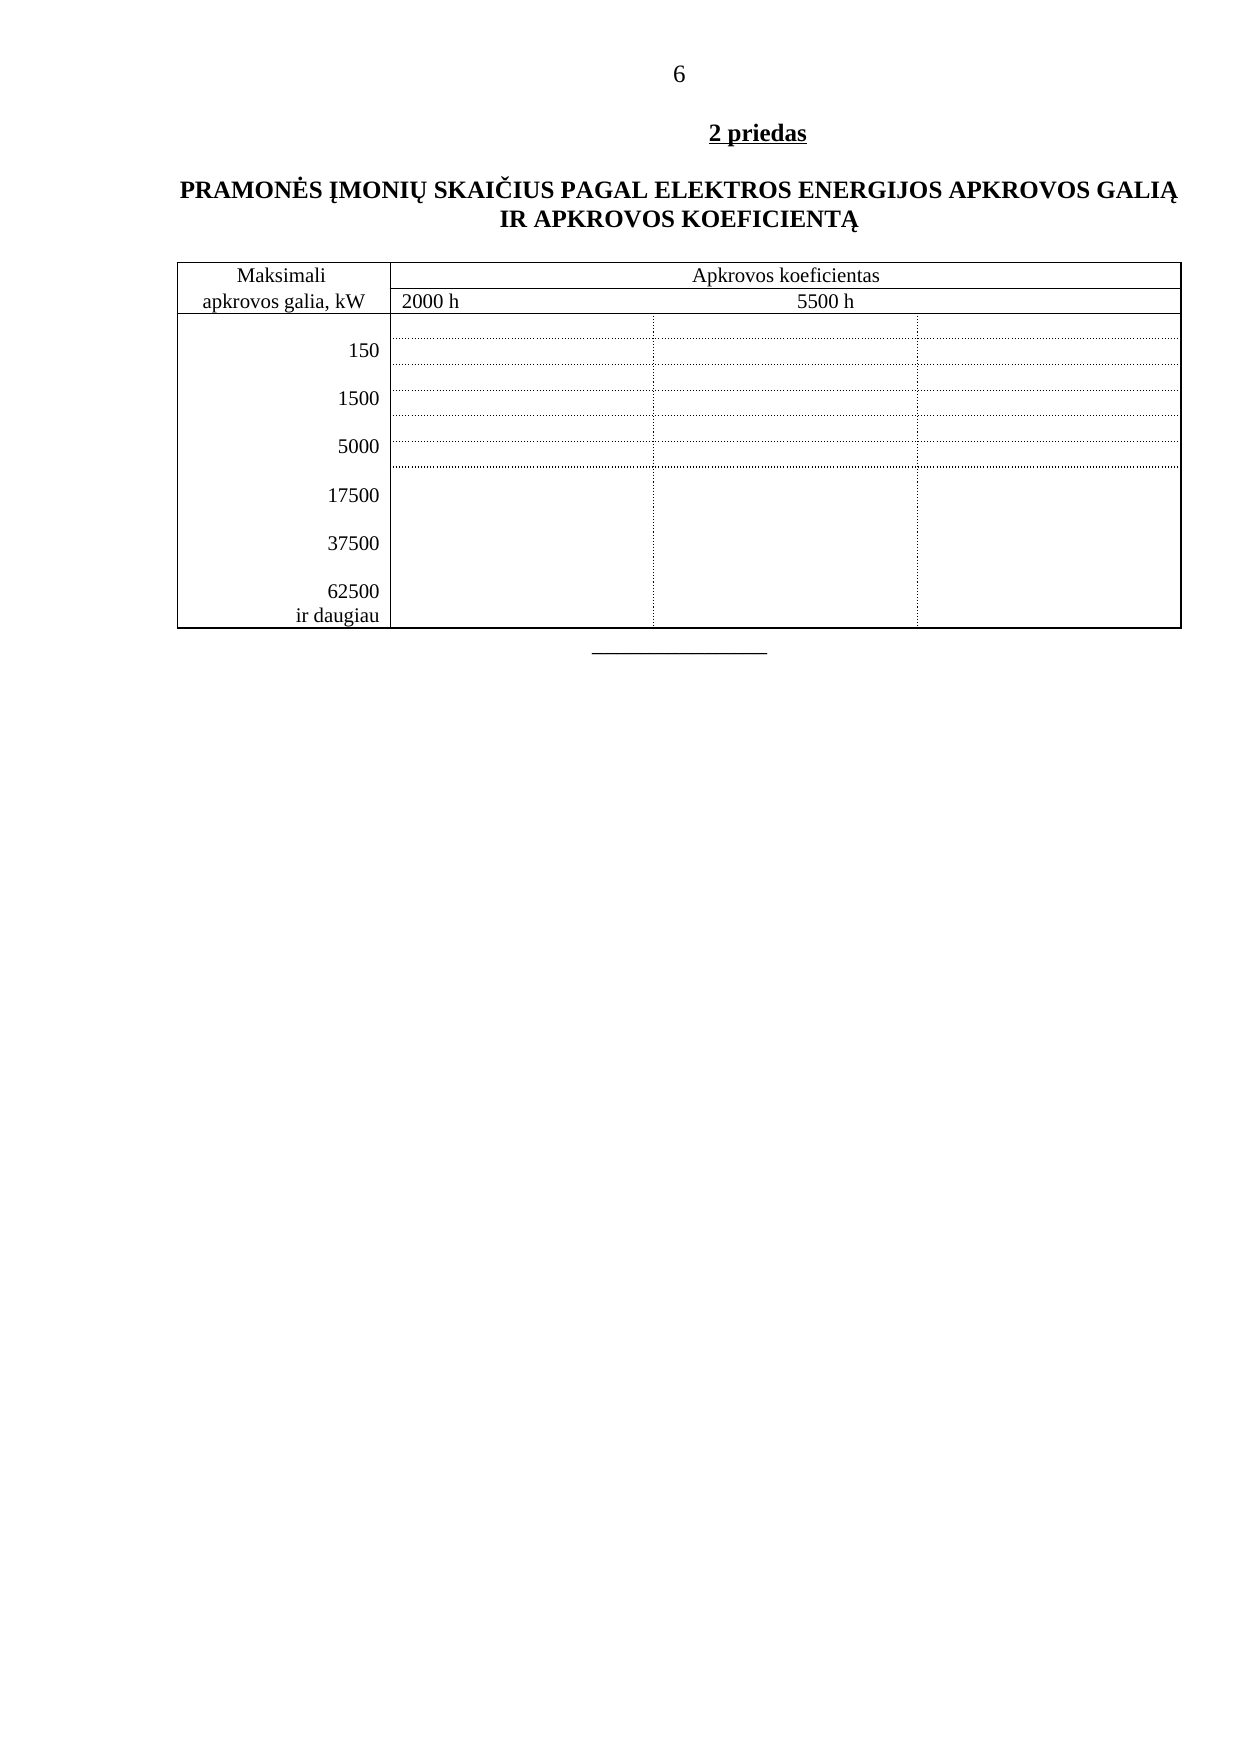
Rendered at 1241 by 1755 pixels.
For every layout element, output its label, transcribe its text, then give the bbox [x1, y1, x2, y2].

table_cell [918, 415, 1180, 441]
table_cell [391, 466, 654, 627]
table_cell [654, 441, 917, 466]
text 2 priedas [177, 118, 1181, 147]
table_cell apkrovos galia, kW [178, 288, 390, 313]
table_cell [918, 364, 1180, 389]
table_cell 5500 h [786, 289, 1180, 313]
table_cell [654, 338, 917, 364]
text pramonės įmonių skaičius pagal elektros energijos apkrovos galią ir apkrovos koeficientą [177, 176, 1181, 233]
table_cell [918, 390, 1180, 415]
table_cell [654, 314, 917, 338]
table_cell [391, 364, 654, 389]
table_cell 2000 h [391, 289, 786, 313]
table_cell [391, 314, 654, 338]
text ______________ [177, 629, 1181, 657]
table_cell 150 1500 5000 17500 37500 62500 ir daugiau [178, 314, 390, 627]
table_cell [391, 390, 654, 415]
table_cell [918, 338, 1180, 364]
table_cell [391, 441, 654, 466]
table_cell [654, 364, 917, 389]
table_cell [654, 415, 917, 441]
table_cell [654, 466, 917, 627]
table_cell [918, 314, 1180, 338]
table_cell [391, 415, 654, 441]
table_cell [654, 390, 917, 415]
table_header Apkrovos koeficientas [391, 263, 1180, 287]
table_cell [918, 441, 1180, 466]
table_cell [918, 466, 1180, 627]
table_cell [391, 338, 654, 364]
table_header Maksimali [178, 263, 390, 287]
